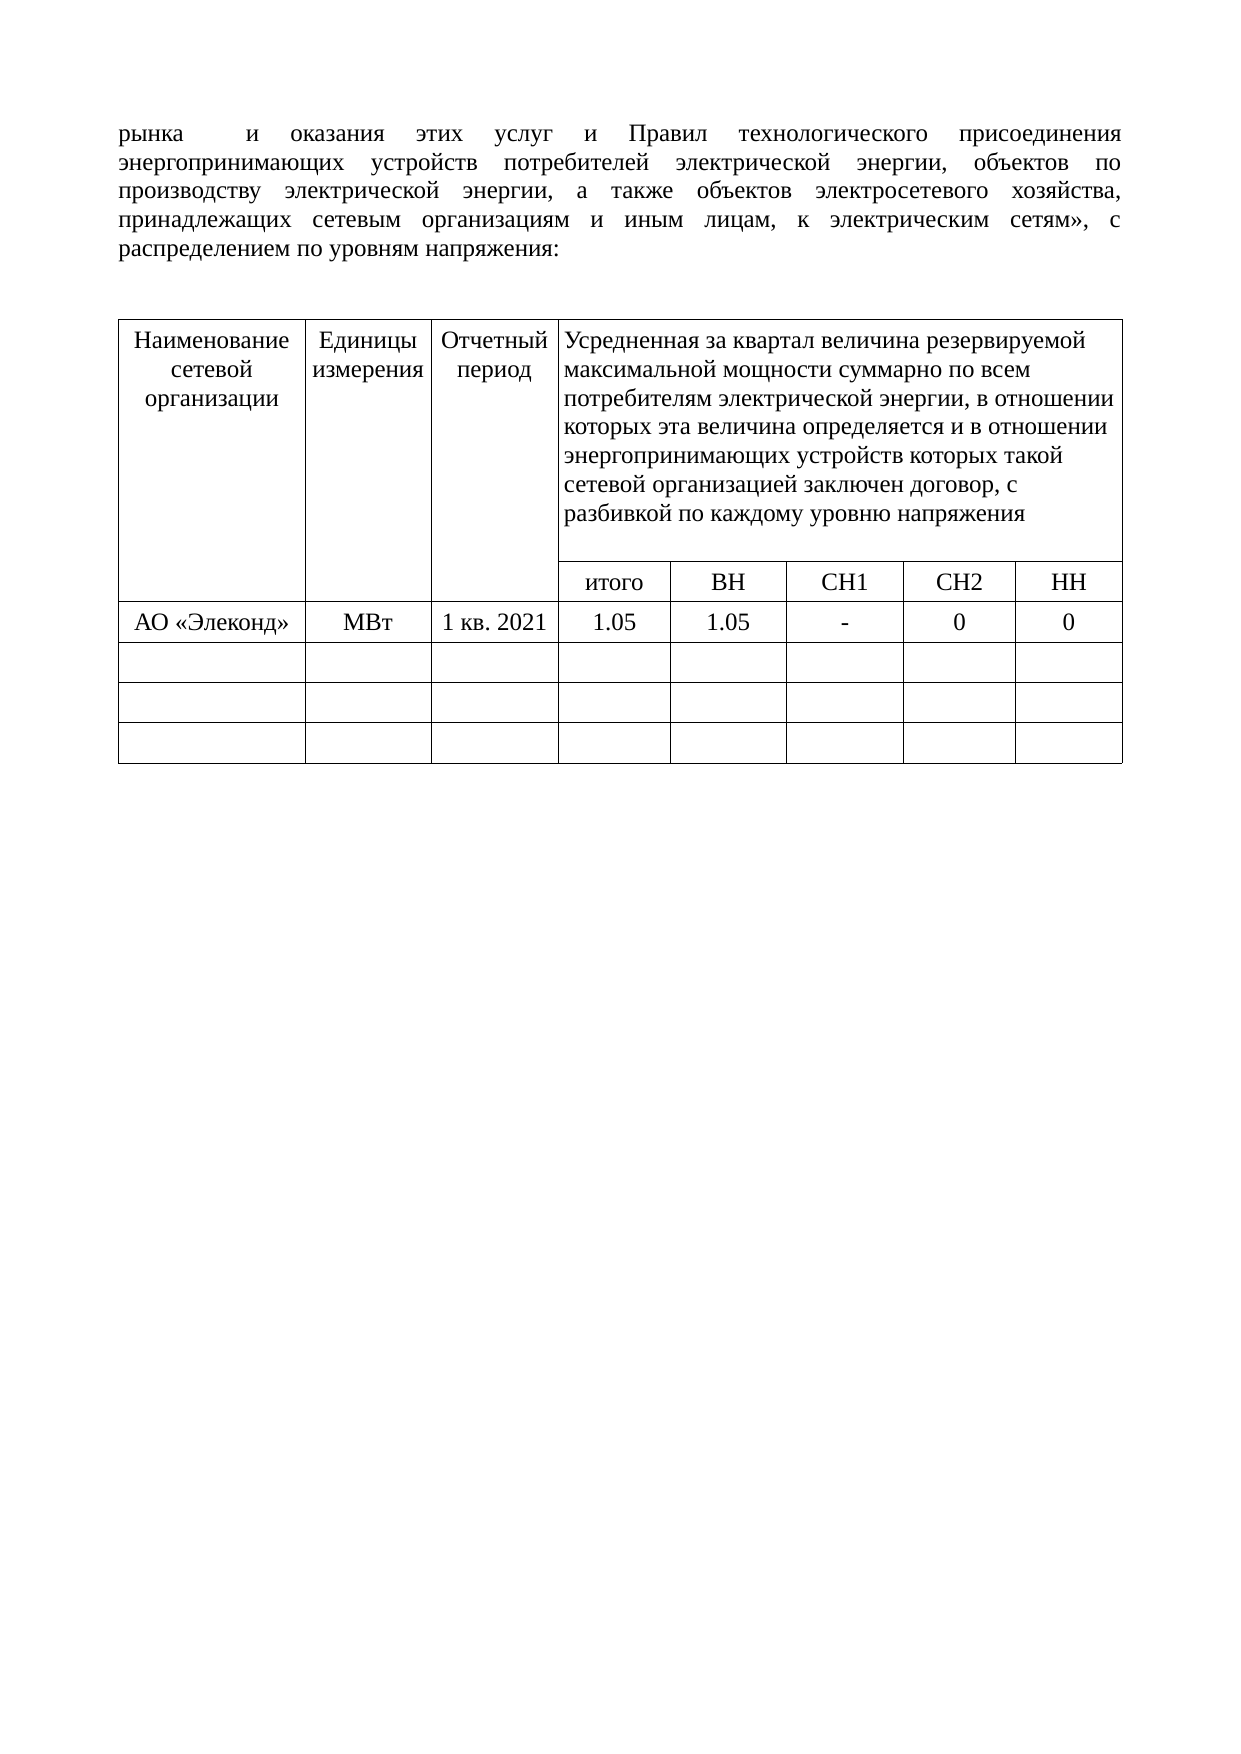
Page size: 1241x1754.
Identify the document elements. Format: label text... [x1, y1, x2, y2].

table_cell 0 [904, 602, 1015, 642]
table_cell [787, 683, 903, 722]
table_cell [671, 683, 786, 722]
table_cell ВН [671, 562, 786, 601]
table_cell [671, 643, 786, 682]
table_cell [904, 643, 1015, 682]
table_cell [432, 723, 558, 762]
table_cell МВт [306, 602, 431, 642]
table_cell [306, 643, 431, 682]
table_cell [904, 683, 1015, 722]
table_cell [559, 643, 670, 682]
text рынка и оказания этих услуг и Правил технологического присоединения энергопринимающих устройств потребителей электрической энергии, объектов по производству электрической энергии, а также объектов электросетевого хозяйства, принадлежащих сетевым организациям и иным лицам, к электрическим сетям», с распределением по уровням напряжения: [118, 118, 1122, 262]
table_cell [787, 643, 903, 682]
table_cell [119, 683, 305, 722]
table_cell [306, 683, 431, 722]
table_cell [787, 723, 903, 762]
table_header Единицы измерения [306, 320, 431, 601]
table_cell [559, 683, 670, 722]
table_header Усредненная за квартал величина резервируемой максимальной мощности суммарно по всем потребителям электрической энергии, в отношении которых эта величина определяется и в отношении энергопринимающих устройств которых такой сетевой организацией заключен договор, с разбивкой по каждому уровню напряжения [559, 320, 1122, 561]
table_cell [432, 643, 558, 682]
table_cell [1016, 723, 1122, 762]
table_cell [119, 643, 305, 682]
table_cell СН1 [787, 562, 903, 601]
table_cell итого [559, 562, 670, 601]
table_cell [1016, 683, 1122, 722]
table_cell [306, 723, 431, 762]
table_cell [432, 683, 558, 722]
table_cell - [787, 602, 903, 642]
table_cell 1,05 [559, 602, 670, 642]
table_cell 1 кв. 2021 [432, 602, 558, 642]
table_header Наименование сетевой организации [119, 320, 305, 601]
table_cell 1,05 [671, 602, 786, 642]
table_cell [671, 723, 786, 762]
table_cell [559, 723, 670, 762]
table_cell [119, 723, 305, 762]
table_cell 0 [1016, 602, 1122, 642]
table_cell [1016, 643, 1122, 682]
table_cell АО «Элеконд» [119, 602, 305, 642]
table_cell [904, 723, 1015, 762]
table_cell СН2 [904, 562, 1015, 601]
table_header Отчетный период [432, 320, 558, 601]
table_cell НН [1016, 562, 1122, 601]
